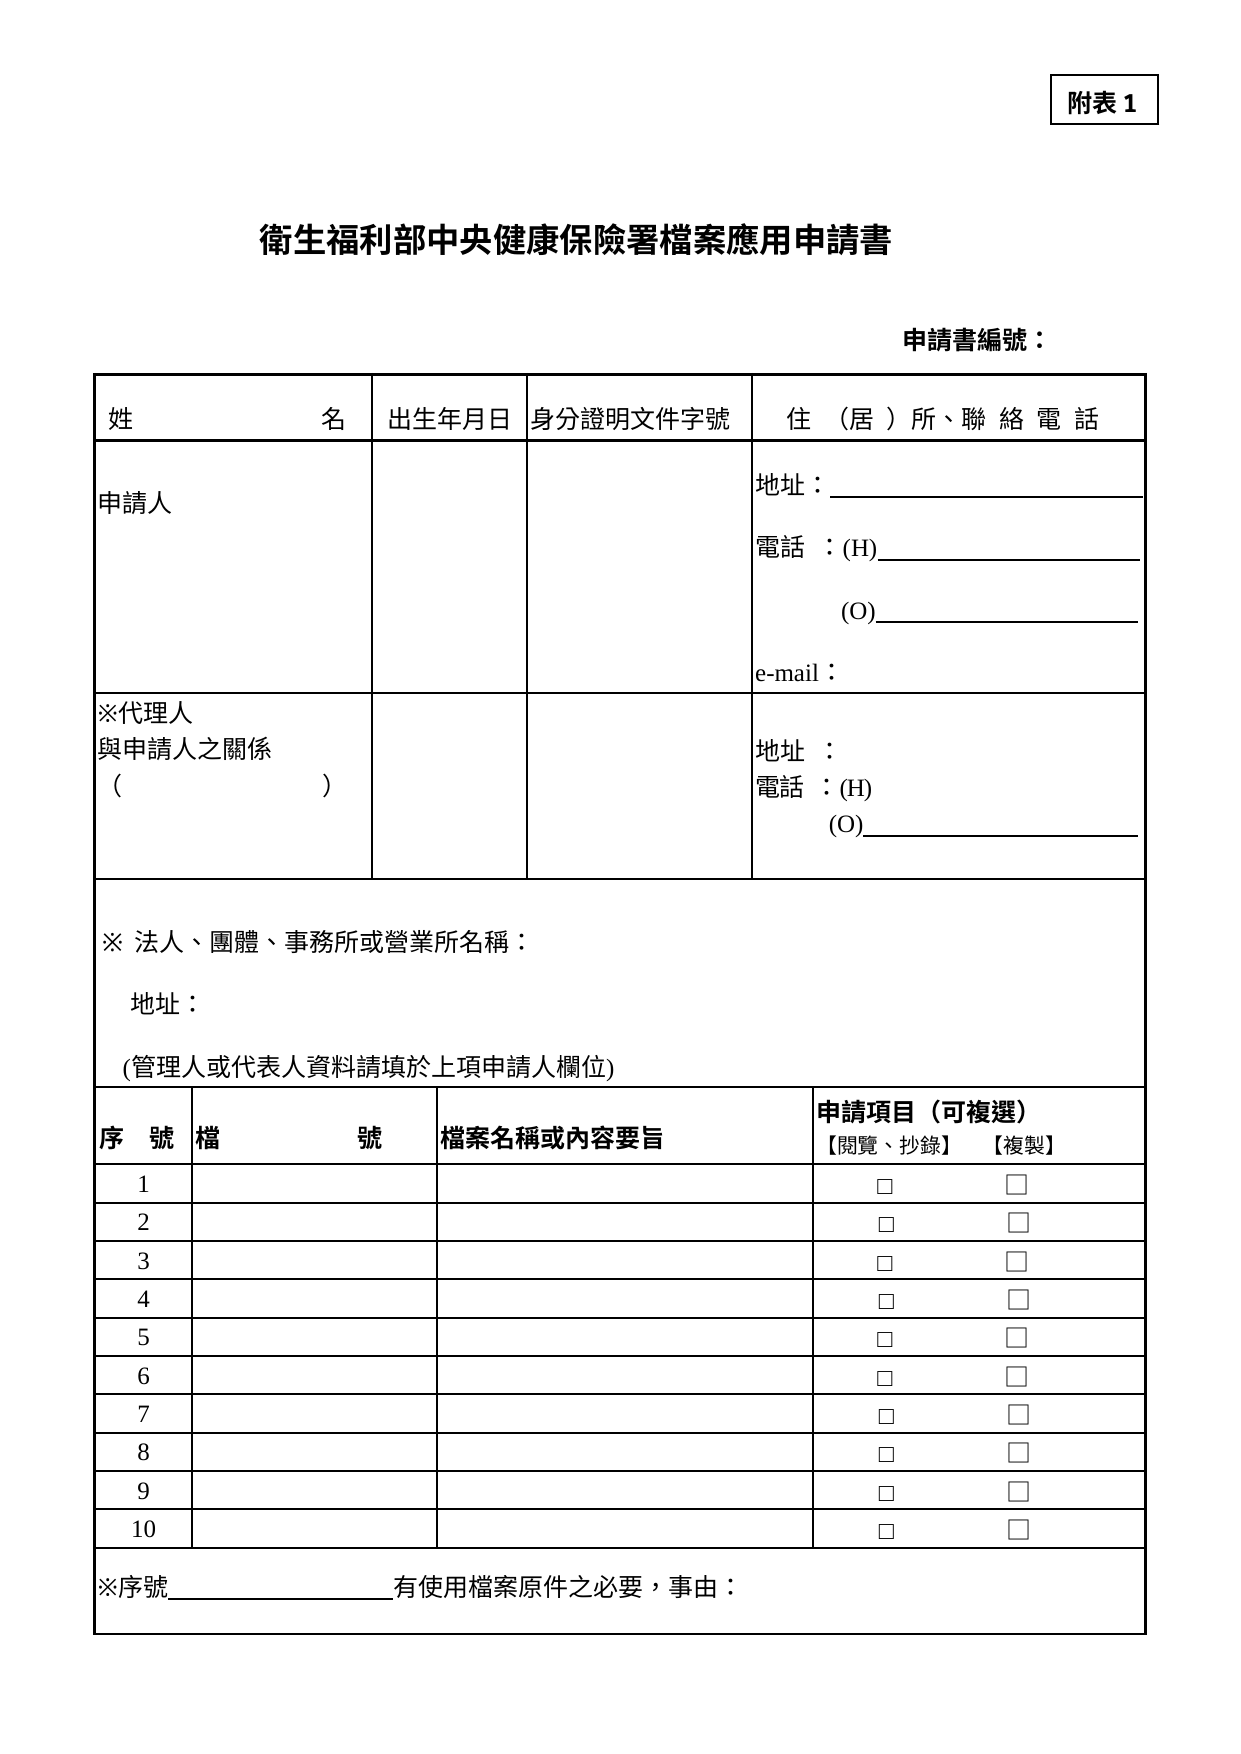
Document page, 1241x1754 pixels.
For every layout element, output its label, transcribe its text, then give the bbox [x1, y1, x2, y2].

table_cell 序 號 [96, 1088, 191, 1163]
table_cell [438, 1204, 812, 1240]
table_cell □ □ [814, 1434, 1144, 1470]
table_cell 申請項目（可複選） 【閱覽、抄錄】 【複製】 [814, 1088, 1144, 1163]
table_cell [193, 1472, 436, 1508]
table_cell 10 [96, 1510, 191, 1547]
table_cell [438, 1280, 812, 1317]
table_cell 1 [96, 1165, 191, 1202]
table_cell □ □ [814, 1510, 1144, 1547]
table_cell □ □ [814, 1472, 1144, 1508]
table_cell □ □ [814, 1357, 1144, 1393]
table_cell [193, 1357, 436, 1393]
table_cell [193, 1395, 436, 1432]
table_header 姓 名 [96, 376, 371, 438]
table_cell [438, 1510, 812, 1547]
text 附表1 [1067, 83, 1142, 115]
table_cell 地址： 電話 ：(H) (O) e-mail： [753, 442, 1144, 692]
table_cell □ □ [814, 1319, 1144, 1355]
table_cell 法人、團體、事務所或營業所名稱： 地址： (管理人或代表人資料請填於上項申請人欄位) [96, 880, 1144, 1086]
table_cell [528, 442, 751, 692]
table_cell □ □ [814, 1242, 1144, 1278]
table_cell 7 [96, 1395, 191, 1432]
table_cell [438, 1472, 812, 1508]
table_cell 5 [96, 1319, 191, 1355]
table_cell □ □ [814, 1280, 1144, 1317]
table_cell 8 [96, 1434, 191, 1470]
table_cell 3 [96, 1242, 191, 1278]
table_cell □ □ [814, 1204, 1144, 1240]
table_cell [193, 1242, 436, 1278]
table_cell □ □ [814, 1165, 1144, 1202]
table_header 身分證明文件字號 [528, 376, 751, 438]
table_cell [438, 1165, 812, 1202]
table_cell ※代理人 與申請人之關係 （ ） [96, 694, 371, 878]
table_cell [373, 694, 526, 878]
table_cell 2 [96, 1204, 191, 1240]
text 申請書編號： [727, 331, 1146, 354]
table_cell 6 [96, 1357, 191, 1393]
table_header 住 （居 ）所、聯 絡 電 話 [753, 376, 1144, 438]
table_cell [193, 1280, 436, 1317]
table_cell 4 [96, 1280, 191, 1317]
table_cell [438, 1357, 812, 1393]
table_cell [193, 1204, 436, 1240]
table_cell ※序號 有使用檔案原件之必要，事由： [96, 1549, 1144, 1632]
table_cell [373, 442, 526, 692]
table_cell [193, 1165, 436, 1202]
table_cell [193, 1319, 436, 1355]
text 衛生福利部中央健康保險署檔案應用申請書 [259, 214, 949, 262]
table_cell 地址 ： 電話 ：(H) (O) [753, 694, 1144, 878]
table_cell 9 [96, 1472, 191, 1508]
table_cell 檔 號 [193, 1088, 436, 1163]
table_cell [528, 694, 751, 878]
table_header 出生年月日 [373, 376, 526, 438]
table_cell [193, 1510, 436, 1547]
table_cell 檔案名稱或內容要旨 [438, 1088, 812, 1163]
table_cell [438, 1395, 812, 1432]
table_cell [438, 1434, 812, 1470]
table_cell [438, 1242, 812, 1278]
table_cell □ □ [814, 1395, 1144, 1432]
table_cell [193, 1434, 436, 1470]
table_cell [438, 1319, 812, 1355]
table_cell 申請人 [96, 442, 371, 692]
